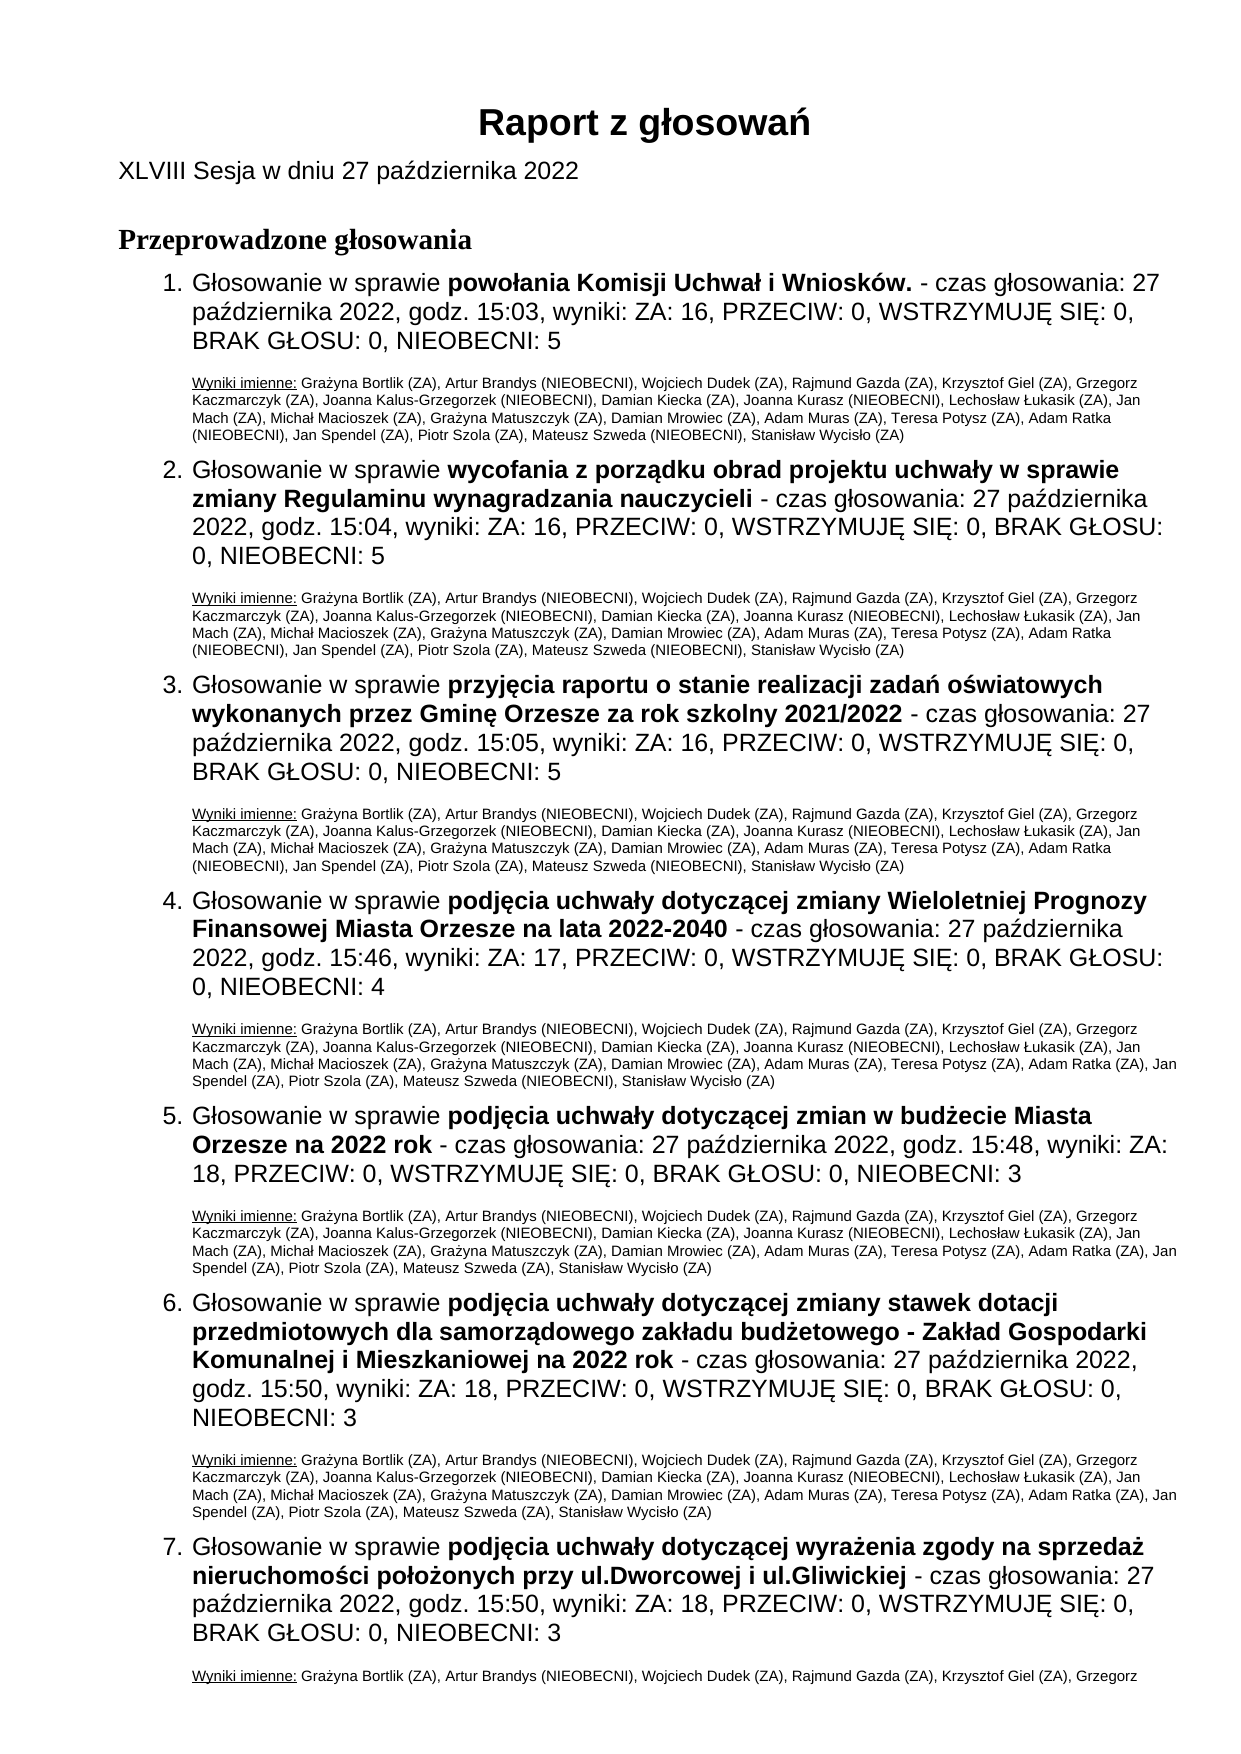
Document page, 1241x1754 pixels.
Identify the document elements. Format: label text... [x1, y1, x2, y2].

text Raport z głosowań [118, 100, 1181, 143]
list Wyniki imienne: Grażyna Bortlik (ZA), Artur Brandys (NIEOBECNI), Wojciech Dudek (ZA), Rajmund Gazda (ZA), Krzysztof Giel (ZA), Grzegorz Kaczmarczyk (ZA), Joanna Kalus-Grzegorzek (NIEOBECNI), Damian Kiecka (ZA), Joanna Kurasz (NIEOBECNI), Lechosław Łukasik (ZA), Jan Mach (ZA), Michał Macioszek (ZA), Grażyna Matuszczyk (ZA), Damian Mrowiec (ZA), Adam Muras (ZA), Teresa Potysz (ZA), Adam Ratka (NIEOBECNI), Jan Spendel (ZA), Piotr Szola (ZA), Mateusz Szweda (NIEOBECNI), Stanisław Wycisło (ZA) [162, 374, 1181, 444]
subtitle Przeprowadzone głosowania [118, 222, 1181, 256]
list Głosowanie w sprawie przyjęcia raportu o stanie realizacji zadań oświatowych wykonanych przez Gminę Orzesze za rok szkolny 2021/2022 - czas głosowania: 27 października 2022, godz. 15:05, wyniki: ZA: 16, PRZECIW: 0, WSTRZYMUJĘ SIĘ: 0, BRAK GŁOSU: 0, NIEOBECNI: 5 [162, 670, 1181, 785]
list Głosowanie w sprawie podjęcia uchwały dotyczącej zmiany Wieloletniej Prognozy Finansowej Miasta Orzesze na lata 2022-2040 - czas głosowania: 27 października 2022, godz. 15:46, wyniki: ZA: 17, PRZECIW: 0, WSTRZYMUJĘ SIĘ: 0, BRAK GŁOSU: 0, NIEOBECNI: 4 [162, 886, 1181, 1001]
text XLVIII Sesja w dniu 27 października 2022 [118, 156, 1181, 185]
list Głosowanie w sprawie wycofania z porządku obrad projektu uchwały w sprawie zmiany Regulaminu wynagradzania nauczycieli - czas głosowania: 27 października 2022, godz. 15:04, wyniki: ZA: 16, PRZECIW: 0, WSTRZYMUJĘ SIĘ: 0, BRAK GŁOSU: 0, NIEOBECNI: 5 [162, 455, 1181, 570]
list Głosowanie w sprawie podjęcia uchwały dotyczącej wyrażenia zgody na sprzedaż nieruchomości położonych przy ul.Dworcowej i ul.Gliwickiej - czas głosowania: 27 października 2022, godz. 15:50, wyniki: ZA: 18, PRZECIW: 0, WSTRZYMUJĘ SIĘ: 0, BRAK GŁOSU: 0, NIEOBECNI: 3 [162, 1532, 1181, 1647]
list Wyniki imienne: Grażyna Bortlik (ZA), Artur Brandys (NIEOBECNI), Wojciech Dudek (ZA), Rajmund Gazda (ZA), Krzysztof Giel (ZA), Grzegorz Kaczmarczyk (ZA), Joanna Kalus-Grzegorzek (NIEOBECNI), Damian Kiecka (ZA), Joanna Kurasz (NIEOBECNI), Lechosław Łukasik (ZA), Jan Mach (ZA), Michał Macioszek (ZA), Grażyna Matuszczyk (ZA), Damian Mrowiec (ZA), Adam Muras (ZA), Teresa Potysz (ZA), Adam Ratka (ZA), Jan Spendel (ZA), Piotr Szola (ZA), Mateusz Szweda (NIEOBECNI), Stanisław Wycisło (ZA) [162, 1021, 1181, 1090]
list Wyniki imienne: Grażyna Bortlik (ZA), Artur Brandys (NIEOBECNI), Wojciech Dudek (ZA), Rajmund Gazda (ZA), Krzysztof Giel (ZA), Grzegorz [162, 1667, 1181, 1684]
list Wyniki imienne: Grażyna Bortlik (ZA), Artur Brandys (NIEOBECNI), Wojciech Dudek (ZA), Rajmund Gazda (ZA), Krzysztof Giel (ZA), Grzegorz Kaczmarczyk (ZA), Joanna Kalus-Grzegorzek (NIEOBECNI), Damian Kiecka (ZA), Joanna Kurasz (NIEOBECNI), Lechosław Łukasik (ZA), Jan Mach (ZA), Michał Macioszek (ZA), Grażyna Matuszczyk (ZA), Damian Mrowiec (ZA), Adam Muras (ZA), Teresa Potysz (ZA), Adam Ratka (ZA), Jan Spendel (ZA), Piotr Szola (ZA), Mateusz Szweda (ZA), Stanisław Wycisło (ZA) [162, 1452, 1181, 1521]
list Głosowanie w sprawie podjęcia uchwały dotyczącej zmiany stawek dotacji przedmiotowych dla samorządowego zakładu budżetowego - Zakład Gospodarki Komunalnej i Mieszkaniowej na 2022 rok - czas głosowania: 27 października 2022, godz. 15:50, wyniki: ZA: 18, PRZECIW: 0, WSTRZYMUJĘ SIĘ: 0, BRAK GŁOSU: 0, NIEOBECNI: 3 [162, 1288, 1181, 1432]
list Głosowanie w sprawie powołania Komisji Uchwał i Wniosków. - czas głosowania: 27 października 2022, godz. 15:03, wyniki: ZA: 16, PRZECIW: 0, WSTRZYMUJĘ SIĘ: 0, BRAK GŁOSU: 0, NIEOBECNI: 5 [162, 268, 1181, 354]
list Wyniki imienne: Grażyna Bortlik (ZA), Artur Brandys (NIEOBECNI), Wojciech Dudek (ZA), Rajmund Gazda (ZA), Krzysztof Giel (ZA), Grzegorz Kaczmarczyk (ZA), Joanna Kalus-Grzegorzek (NIEOBECNI), Damian Kiecka (ZA), Joanna Kurasz (NIEOBECNI), Lechosław Łukasik (ZA), Jan Mach (ZA), Michał Macioszek (ZA), Grażyna Matuszczyk (ZA), Damian Mrowiec (ZA), Adam Muras (ZA), Teresa Potysz (ZA), Adam Ratka (NIEOBECNI), Jan Spendel (ZA), Piotr Szola (ZA), Mateusz Szweda (NIEOBECNI), Stanisław Wycisło (ZA) [162, 590, 1181, 659]
list Głosowanie w sprawie podjęcia uchwały dotyczącej zmian w budżecie Miasta Orzesze na 2022 rok - czas głosowania: 27 października 2022, godz. 15:48, wyniki: ZA: 18, PRZECIW: 0, WSTRZYMUJĘ SIĘ: 0, BRAK GŁOSU: 0, NIEOBECNI: 3 [162, 1101, 1181, 1187]
list Wyniki imienne: Grażyna Bortlik (ZA), Artur Brandys (NIEOBECNI), Wojciech Dudek (ZA), Rajmund Gazda (ZA), Krzysztof Giel (ZA), Grzegorz Kaczmarczyk (ZA), Joanna Kalus-Grzegorzek (NIEOBECNI), Damian Kiecka (ZA), Joanna Kurasz (NIEOBECNI), Lechosław Łukasik (ZA), Jan Mach (ZA), Michał Macioszek (ZA), Grażyna Matuszczyk (ZA), Damian Mrowiec (ZA), Adam Muras (ZA), Teresa Potysz (ZA), Adam Ratka (NIEOBECNI), Jan Spendel (ZA), Piotr Szola (ZA), Mateusz Szweda (NIEOBECNI), Stanisław Wycisło (ZA) [162, 805, 1181, 874]
list Wyniki imienne: Grażyna Bortlik (ZA), Artur Brandys (NIEOBECNI), Wojciech Dudek (ZA), Rajmund Gazda (ZA), Krzysztof Giel (ZA), Grzegorz Kaczmarczyk (ZA), Joanna Kalus-Grzegorzek (NIEOBECNI), Damian Kiecka (ZA), Joanna Kurasz (NIEOBECNI), Lechosław Łukasik (ZA), Jan Mach (ZA), Michał Macioszek (ZA), Grażyna Matuszczyk (ZA), Damian Mrowiec (ZA), Adam Muras (ZA), Teresa Potysz (ZA), Adam Ratka (ZA), Jan Spendel (ZA), Piotr Szola (ZA), Mateusz Szweda (ZA), Stanisław Wycisło (ZA) [162, 1207, 1181, 1277]
